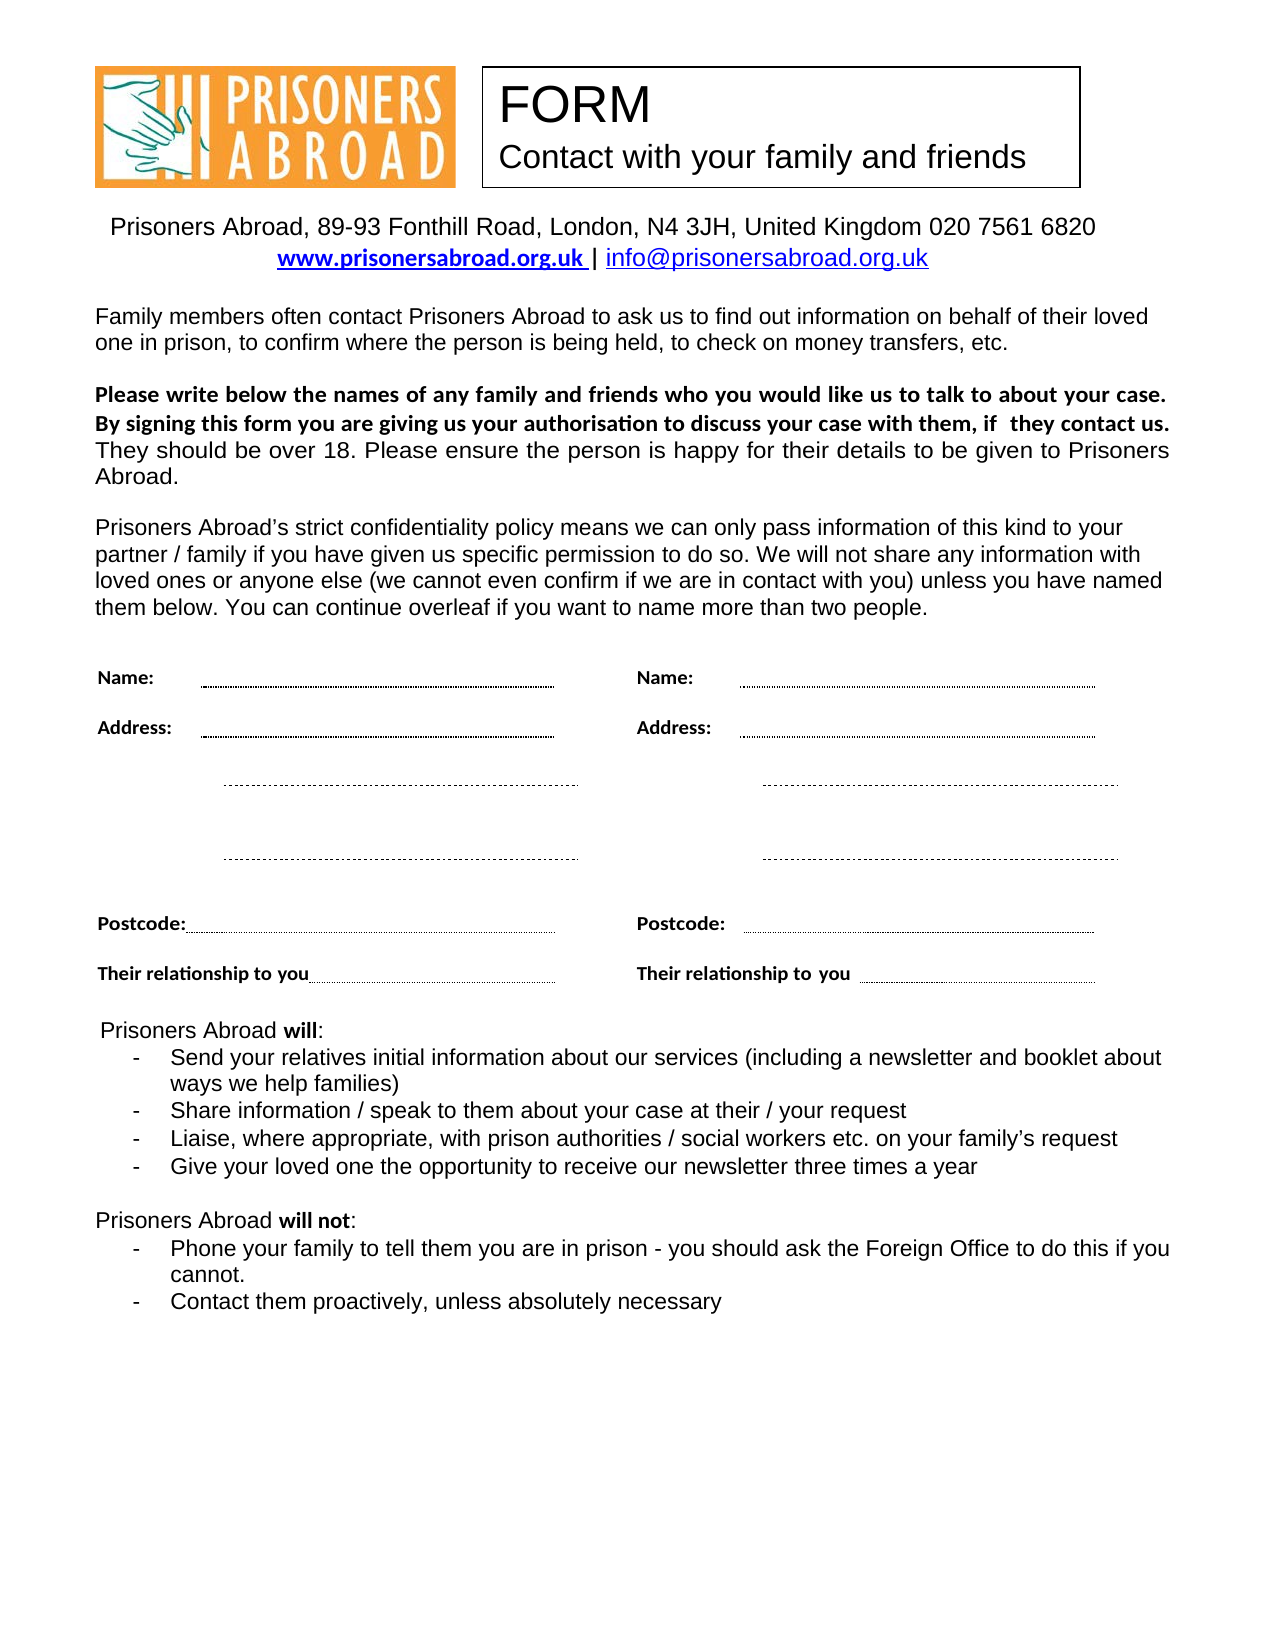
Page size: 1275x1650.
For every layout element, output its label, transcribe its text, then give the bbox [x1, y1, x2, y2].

list Liaise, where appropriate, with prison authorities / social workers etc. on your family’s request [132, 1125, 1189, 1151]
list Phone your family to tell them you are in prison - you should ask the Foreign Office to do this if you cannot. [132, 1235, 1170, 1287]
text Postcode: Postcode: [97, 911, 1189, 936]
text Address: Address: [97, 715, 1189, 739]
text Contact with your family and friends [498, 137, 1079, 175]
text Prisoners Abroad will not: [95, 1207, 1189, 1235]
text Prisoners Abroad will: [100, 1016, 1189, 1044]
text Name: Name: [97, 665, 1189, 689]
text FORM [498, 74, 1079, 134]
text Please write below the names of any family and friends who you would like us to talk to about your case. By signing this form you are giving us your authorisation to discuss your case with them, if they contact us. They should be over 18. Please ensure the person is happy for their details to be given to Prisoners Abroad. [95, 381, 1170, 489]
text Prisoners Abroad’s strict confidentiality policy means we can only pass information of this kind to your partner / family if you have given us specific permission to do so. We will not share any information with loved ones or anyone else (we cannot even confirm if we are in contact with you) unless you have named them below. You can continue overleaf if you want to name more than two people. [95, 514, 1189, 620]
text Prisoners Abroad, 89-93 Fonthill Road, London, N4 3JH, United Kingdom 020 7561 6820 [108, 212, 1097, 241]
text Their relationship to you Their relationship to you [97, 961, 1189, 986]
list Give your loved one the opportunity to receive our newsletter three times a year [132, 1153, 1189, 1179]
text www.prisonersabroad.org.uk | info@prisonersabroad.org.uk [108, 242, 1097, 273]
text Family members often contact Prisoners Abroad to ask us to find out information on behalf of their loved one in prison, to confirm where the person is being held, to check on money transfers, etc. [95, 303, 1189, 356]
list Share information / speak to them about your case at their / your request [132, 1097, 1189, 1124]
list Send your relatives initial information about our services (including a newsletter and booklet about ways we help families) [132, 1044, 1170, 1097]
list Contact them proactively, unless absolutely necessary [132, 1288, 1189, 1315]
